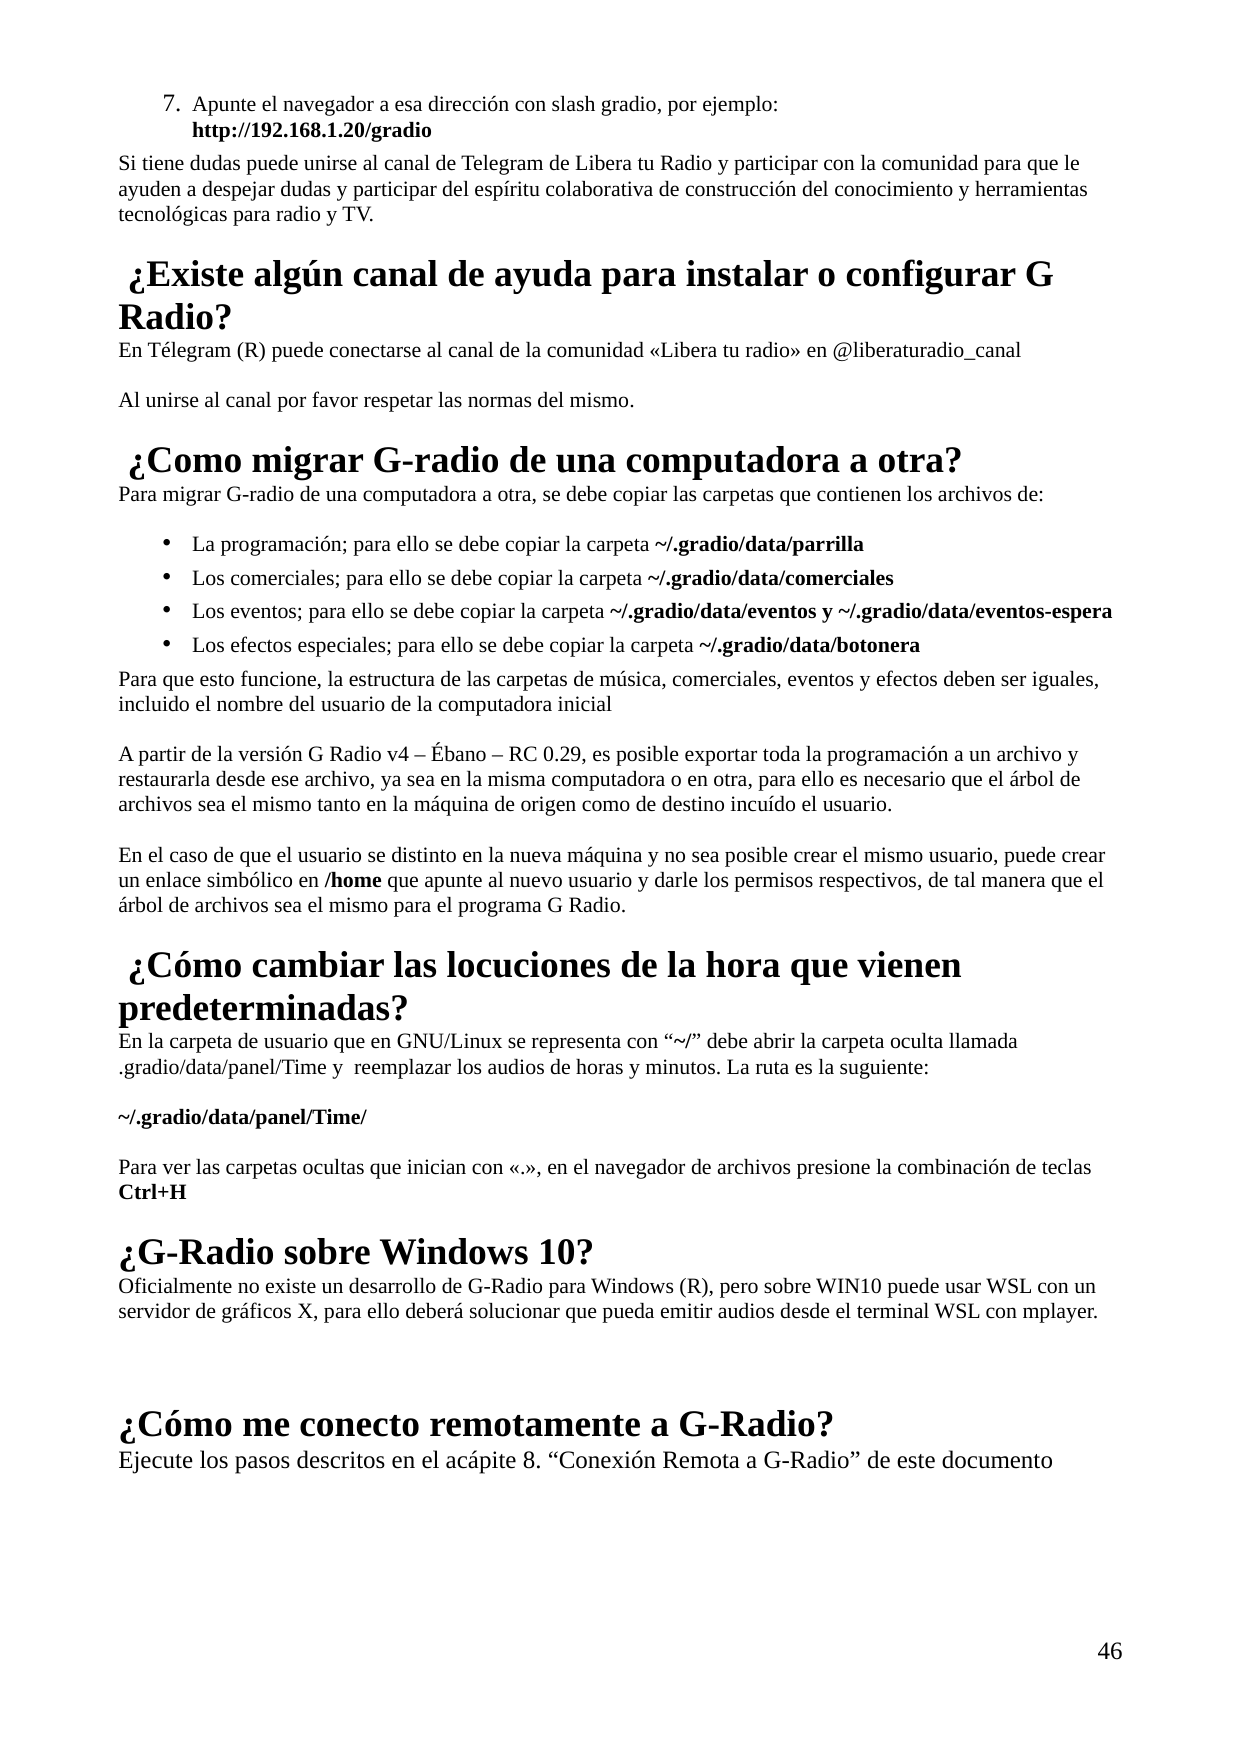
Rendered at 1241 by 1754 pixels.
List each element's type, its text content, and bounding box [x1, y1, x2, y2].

subtitle ¿Cómo me conecto remotamente a G-Radio? [118, 1402, 1122, 1445]
text Al unirse al canal por favor respetar las normas del mismo. [118, 387, 1122, 413]
text Para ver las carpetas ocultas que inician con «.», en el navegador de archivos presione la combinación de teclas Ctrl+H [118, 1154, 1122, 1204]
text A partir de la versión G Radio v4 – Ébano – RC 0.29, es posible exportar toda la programación a un archivo y restaurarla desde ese archivo, ya sea en la misma computadora o en otra, para ello es necesario que el árbol de archivos sea el mismo tanto en la máquina de origen como de destino incuído el usuario. [118, 741, 1122, 817]
list Apunte el navegador a esa dirección con slash gradio, por ejemplo: http://192.168.1.20/gradio [162, 88, 1122, 142]
subtitle ¿Cómo cambiar las locuciones de la hora que vienen predeterminadas? [118, 942, 1122, 1028]
text Si tiene dudas puede unirse al canal de Telegram de Libera tu Radio y participar con la comunidad para que le ayuden a despejar dudas y participar del espíritu colaborativa de construcción del conocimiento y herramientas tecnológicas para radio y TV. [118, 150, 1122, 226]
text En la carpeta de usuario que en GNU/Linux se representa con “~/” debe abrir la carpeta oculta llamada .gradio/data/panel/Time y reemplazar los audios de horas y minutos. La ruta es la suguiente: [118, 1028, 1122, 1079]
text En Télegram (R) puede conectarse al canal de la comunidad «Libera tu radio» en @liberaturadio_canal [118, 337, 1122, 362]
subtitle ¿G-Radio sobre Windows 10? [118, 1229, 1122, 1273]
text Para migrar G-radio de una computadora a otra, se debe copiar las carpetas que contienen los archivos de: [118, 481, 1122, 506]
subtitle ¿Como migrar G-radio de una computadora a otra? [118, 438, 1122, 481]
list Los comerciales; para ello se debe copiar la carpeta ~/.gradio/data/comerciales [162, 564, 1122, 590]
text ~/.gradio/data/panel/Time/ [118, 1104, 1122, 1129]
list Los efectos especiales; para ello se debe copiar la carpeta ~/.gradio/data/botonera [162, 632, 1122, 658]
text Para que esto funcione, la estructura de las carpetas de música, comerciales, eventos y efectos deben ser iguales, incluido el nombre del usuario de la computadora inicial [118, 666, 1122, 716]
subtitle ¿Existe algún canal de ayuda para instalar o configurar G Radio? [118, 251, 1122, 337]
text Ejecute los pasos descritos en el acápite 8. “Conexión Remota a G-Radio” de este documento [118, 1445, 1122, 1474]
text En el caso de que el usuario se distinto en la nueva máquina y no sea posible crear el mismo usuario, puede crear un enlace simbólico en /home que apunte al nuevo usuario y darle los permisos respectivos, de tal manera que el árbol de archivos sea el mismo para el programa G Radio. [118, 842, 1122, 917]
list La programación; para ello se debe copiar la carpeta ~/.gradio/data/parrilla [162, 531, 1122, 557]
list Los eventos; para ello se debe copiar la carpeta ~/.gradio/data/eventos y ~/.gradio/data/eventos-espera [162, 598, 1122, 624]
text Oficialmente no existe un desarrollo de G-Radio para Windows (R), pero sobre WIN10 puede usar WSL con un servidor de gráficos X, para ello deberá solucionar que pueda emitir audios desde el terminal WSL con mplayer. [118, 1273, 1122, 1323]
